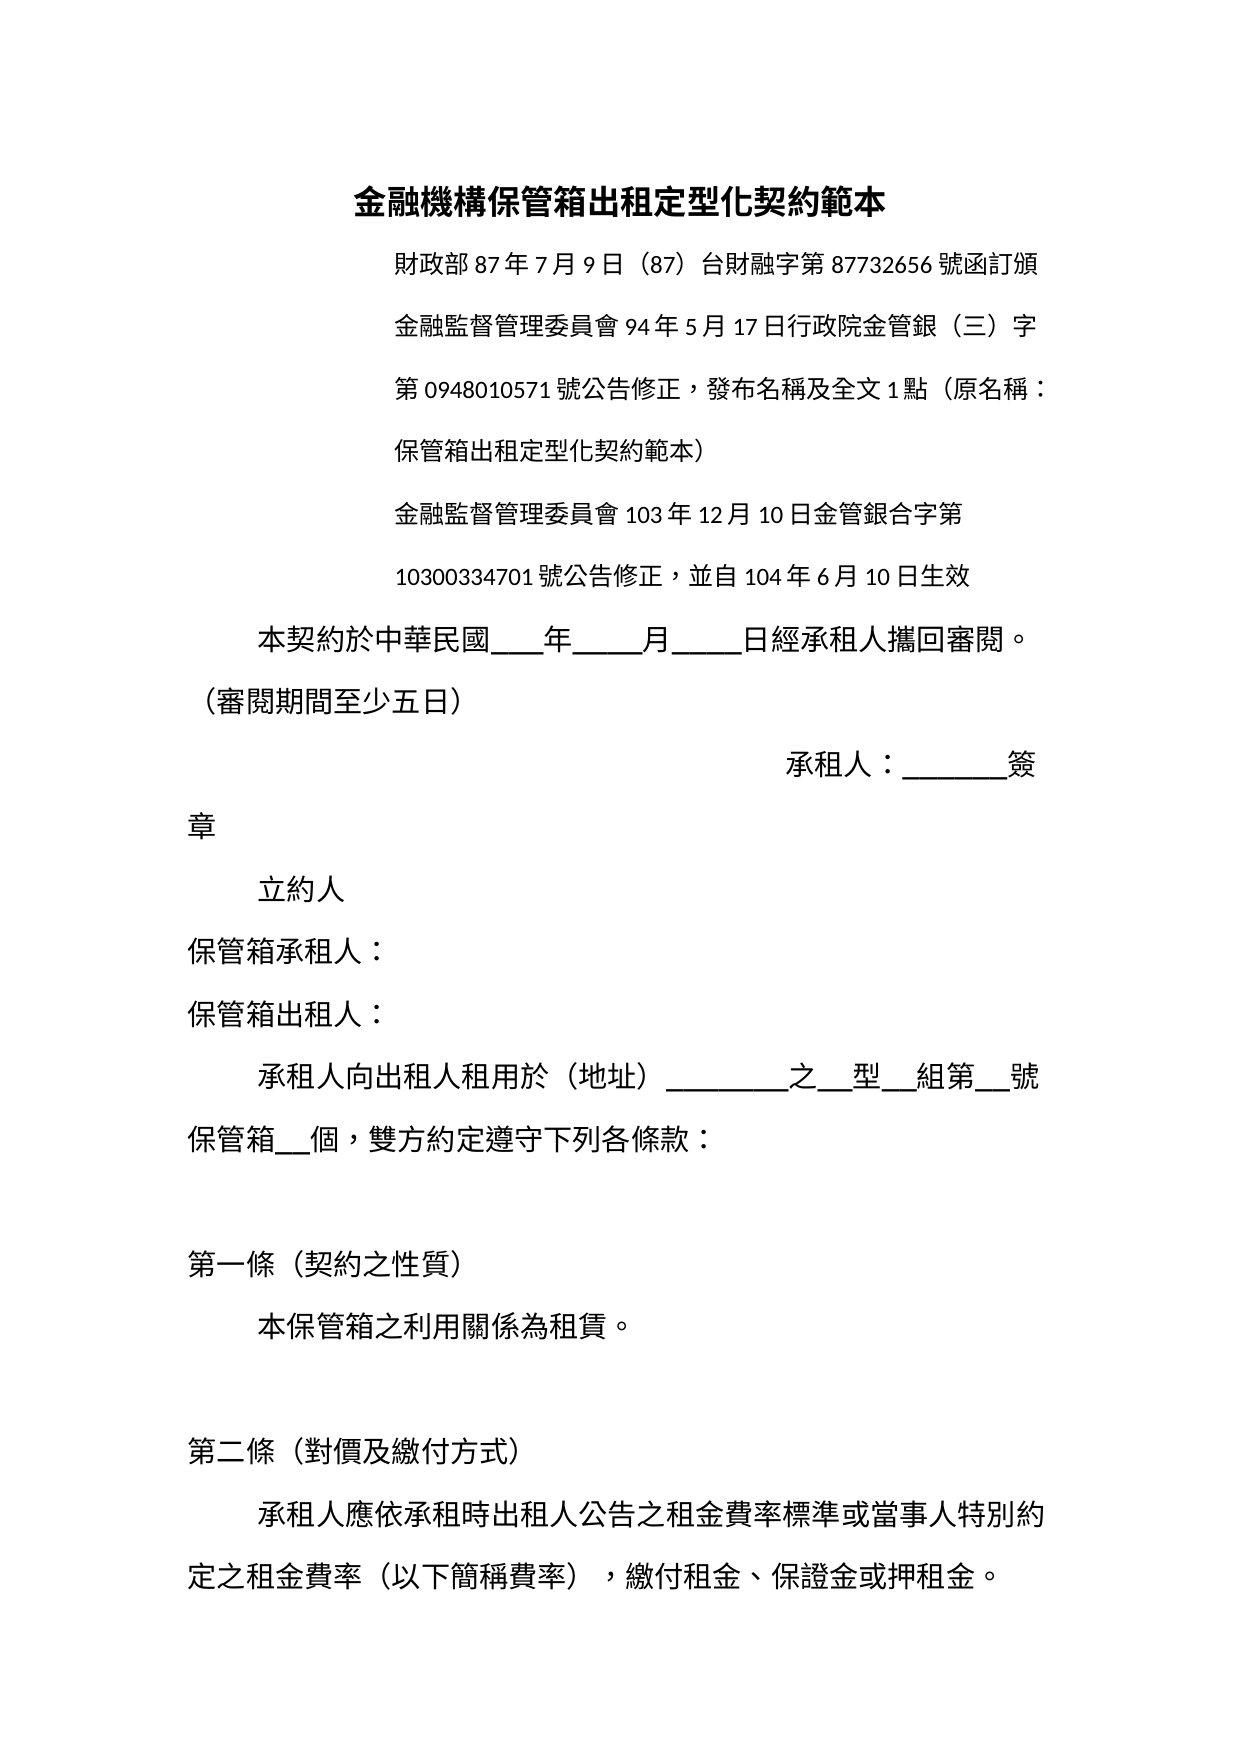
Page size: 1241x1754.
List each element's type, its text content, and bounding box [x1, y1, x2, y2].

text 保管箱承租人： [187, 908, 1053, 971]
text 本契約於中華民國___年____月____日經承租人攜回審閱。（審閱期間至少五日） [187, 596, 1053, 721]
text 立約人 [187, 846, 1053, 908]
text 承租人應依承租時出租人公告之租金費率標準或當事人特別約定之租金費率（以下簡稱費率），繳付租金、保證金或押租金。 [187, 1471, 1053, 1596]
text 承租人向出租人租用於（地址）_______之__型__組第__號保管箱__個，雙方約定遵守下列各條款： [187, 1033, 1053, 1158]
text 財政部87年7月9日（87）台財融字第 87732656 號函訂頒 金融監督管理委員會94年5月17日行政院金管銀（三）字第0948010571號公告修正，發布名稱及全文1點（原名稱：保管箱出租定型化契約範本） 金融監督管理委員會103年12月10日金管銀合字第10300334701號公告修正，並自104年6月10日生效 [394, 221, 1053, 596]
text 第一條（契約之性質） [187, 1221, 1053, 1283]
text 金融機構保管箱出租定型化契約範本 [187, 158, 1053, 221]
text 第二條（對價及繳付方式） [187, 1408, 1053, 1471]
text 本保管箱之利用關係為租賃。 [187, 1283, 1053, 1346]
text 承租人：______簽章 [187, 721, 1053, 846]
text 保管箱出租人： [187, 971, 1053, 1033]
